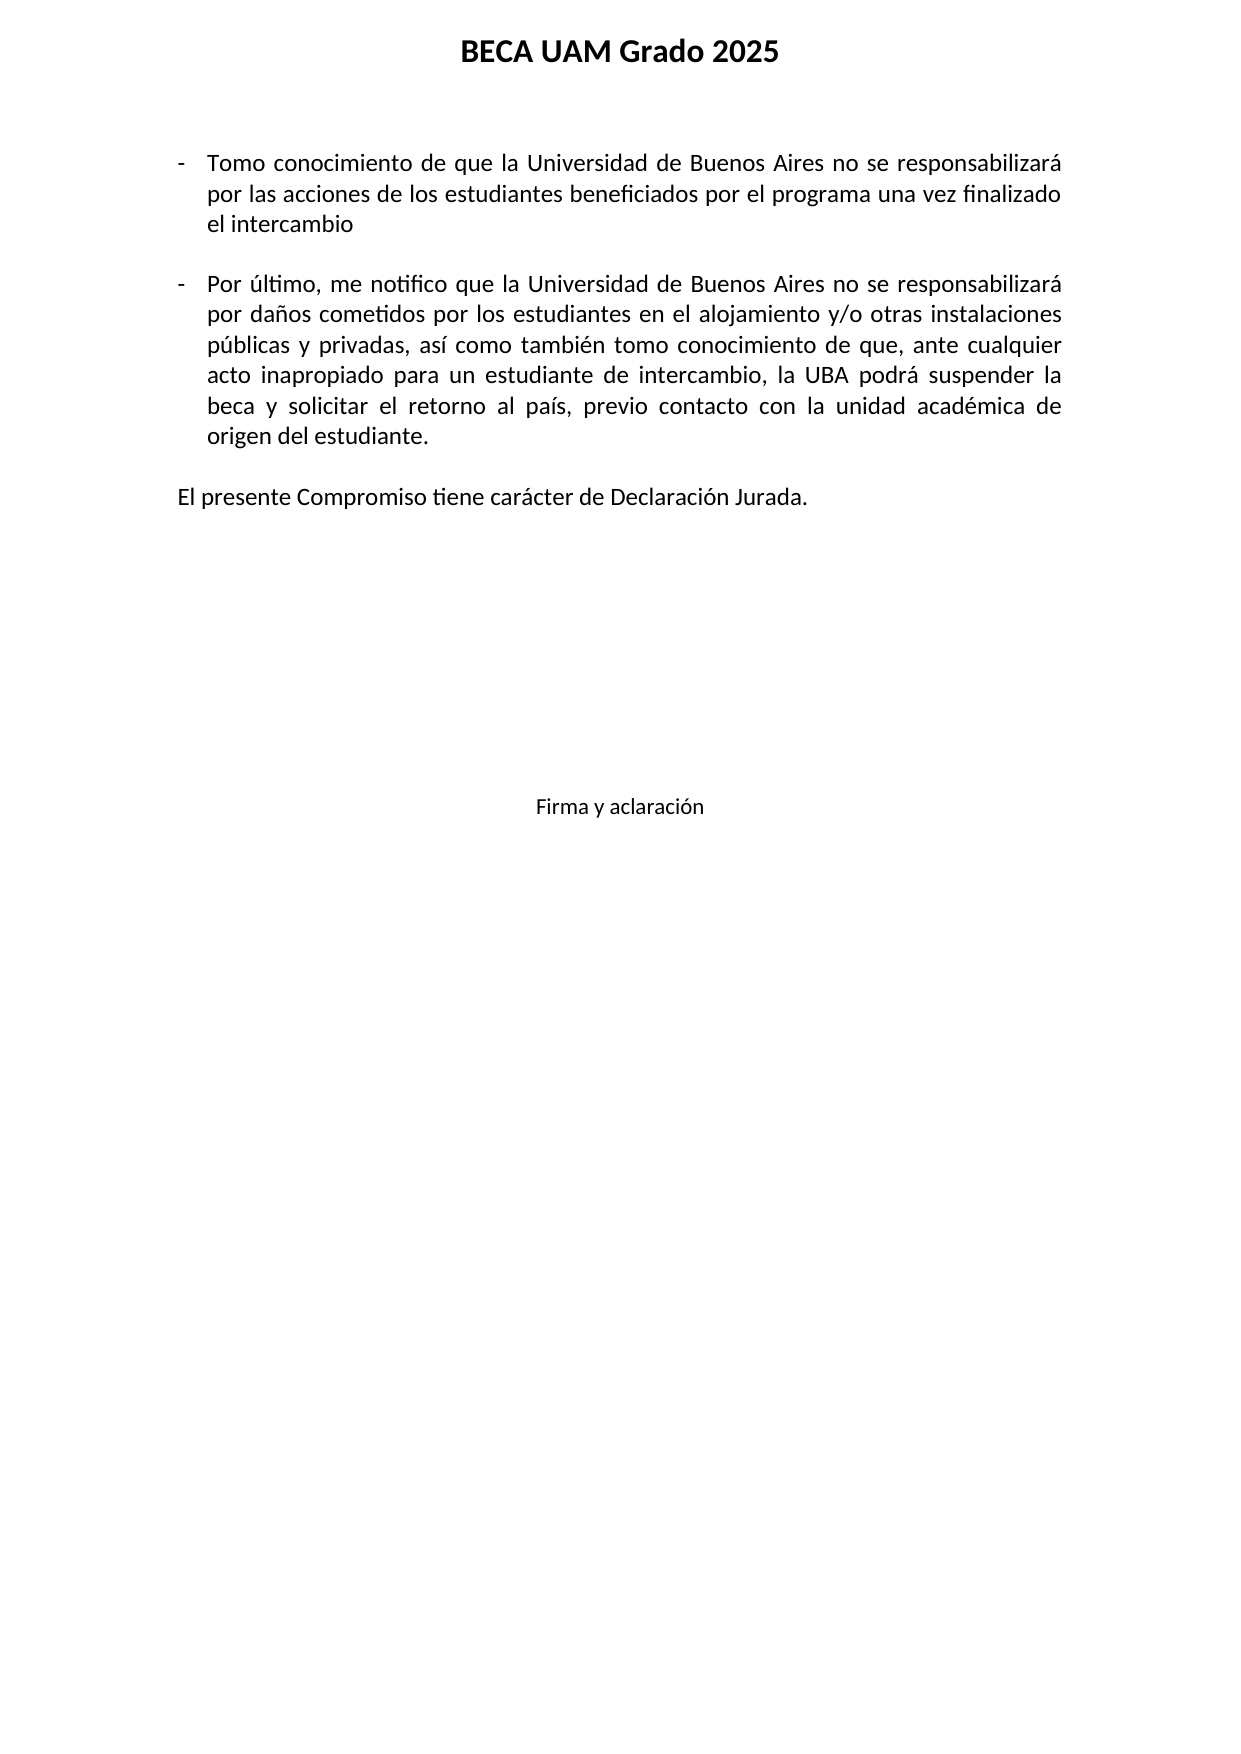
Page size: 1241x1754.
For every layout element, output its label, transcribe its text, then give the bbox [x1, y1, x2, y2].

text Firma y aclaración [177, 792, 1063, 820]
list Por último, me notifico que la Universidad de Buenos Aires no se responsabilizará por daños cometidos por los estudiantes en el alojamiento y/o otras instalaciones públicas y privadas, así como también tomo conocimiento de que, ante cualquier acto inapropiado para un estudiante de intercambio, la UBA podrá suspender la beca y solicitar el retorno al país, previo contacto con la unidad académica de origen del estudiante. [177, 268, 1063, 451]
text El presente Compromiso tiene carácter de Declaración Jurada. [177, 482, 1063, 512]
list Tomo conocimiento de que la Universidad de Buenos Aires no se responsabilizará por las acciones de los estudiantes beneficiados por el programa una vez finalizado el intercambio [177, 148, 1063, 239]
